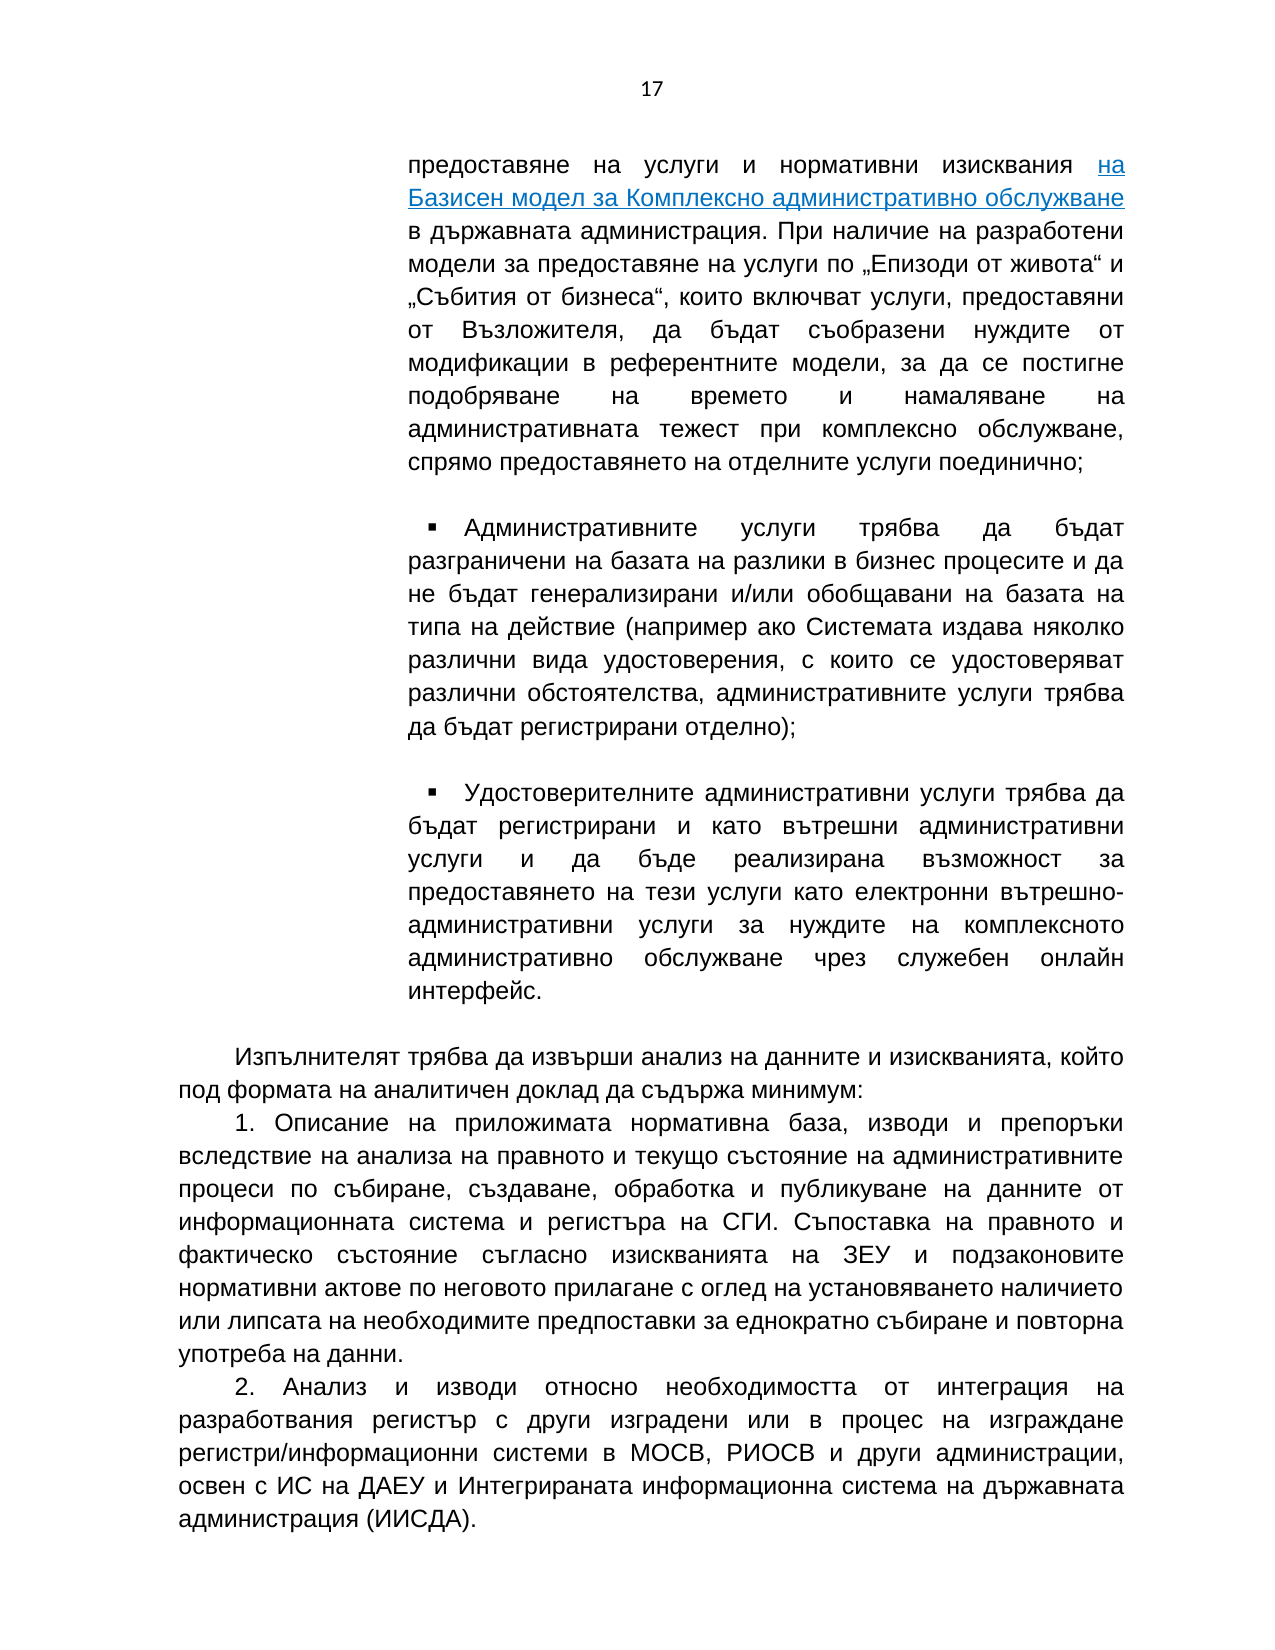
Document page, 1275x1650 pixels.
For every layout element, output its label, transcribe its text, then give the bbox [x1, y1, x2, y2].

text 1. Описание на приложимата нормативна база, изводи и препоръки вследствие на анализа на правното и текущо състояние на административните процеси по събиране, създаване, обработка и публикуване на данните от информационната система и регистъра на СГИ. Съпоставка на правното и фактическо състояние съгласно изискванията на ЗЕУ и подзаконовите нормативни актове по неговото прилагане с оглед на установяването наличието или липсата на необходимите предпоставки за еднократно събиране и повторна употреба на данни. [178, 1108, 1125, 1368]
text Изпълнителят трябва да извърши анализ на данните и изискванията, който под формата на аналитичен доклад да съдържа минимум: [178, 1042, 1125, 1103]
list предоставяне на услуги и нормативни изисквания на Базисен модел за Комплексно административно обслужване в държавната администрация. При наличие на разработени модели за предоставяне на услуги по „Епизоди от живота“ и „Събития от бизнеса“, които включват услуги, предоставяни от Възложителя, да бъдат съобразени нуждите от модификации в референтните модели, за да се постигне подобряване на времето и намаляване на административната тежест при комплексно обслужване, спрямо предоставянето на отделните услуги поединично; [370, 150, 1125, 476]
list Административните услуги трябва да бъдат разграничени на базата на разлики в бизнес процесите и да не бъдат генерализирани и/или обобщавани на базата на типа на действие (например ако Системата издава няколко различни вида удостоверения, с които се удостоверяват различни обстоятелства, административните услуги трябва да бъдат регистрирани отделно); [370, 513, 1125, 740]
text 2. Анализ и изводи относно необходимостта от интеграция на разработвания регистър с други изградени или в процес на изграждане регистри/информационни системи в МОСВ, РИОСВ и други администрации, освен с ИС на ДАЕУ и Интегрираната информационна система на държавната администрация (ИИСДА). [178, 1372, 1125, 1533]
list Удостоверителните административни услуги трябва да бъдат регистрирани и като вътрешни административни услуги и да бъде реализирана възможност за предоставянето на тези услуги като електронни вътрешно- административни услуги за нуждите на комплексното административно обслужване чрез служебен онлайн интерфейс. [370, 777, 1125, 1004]
